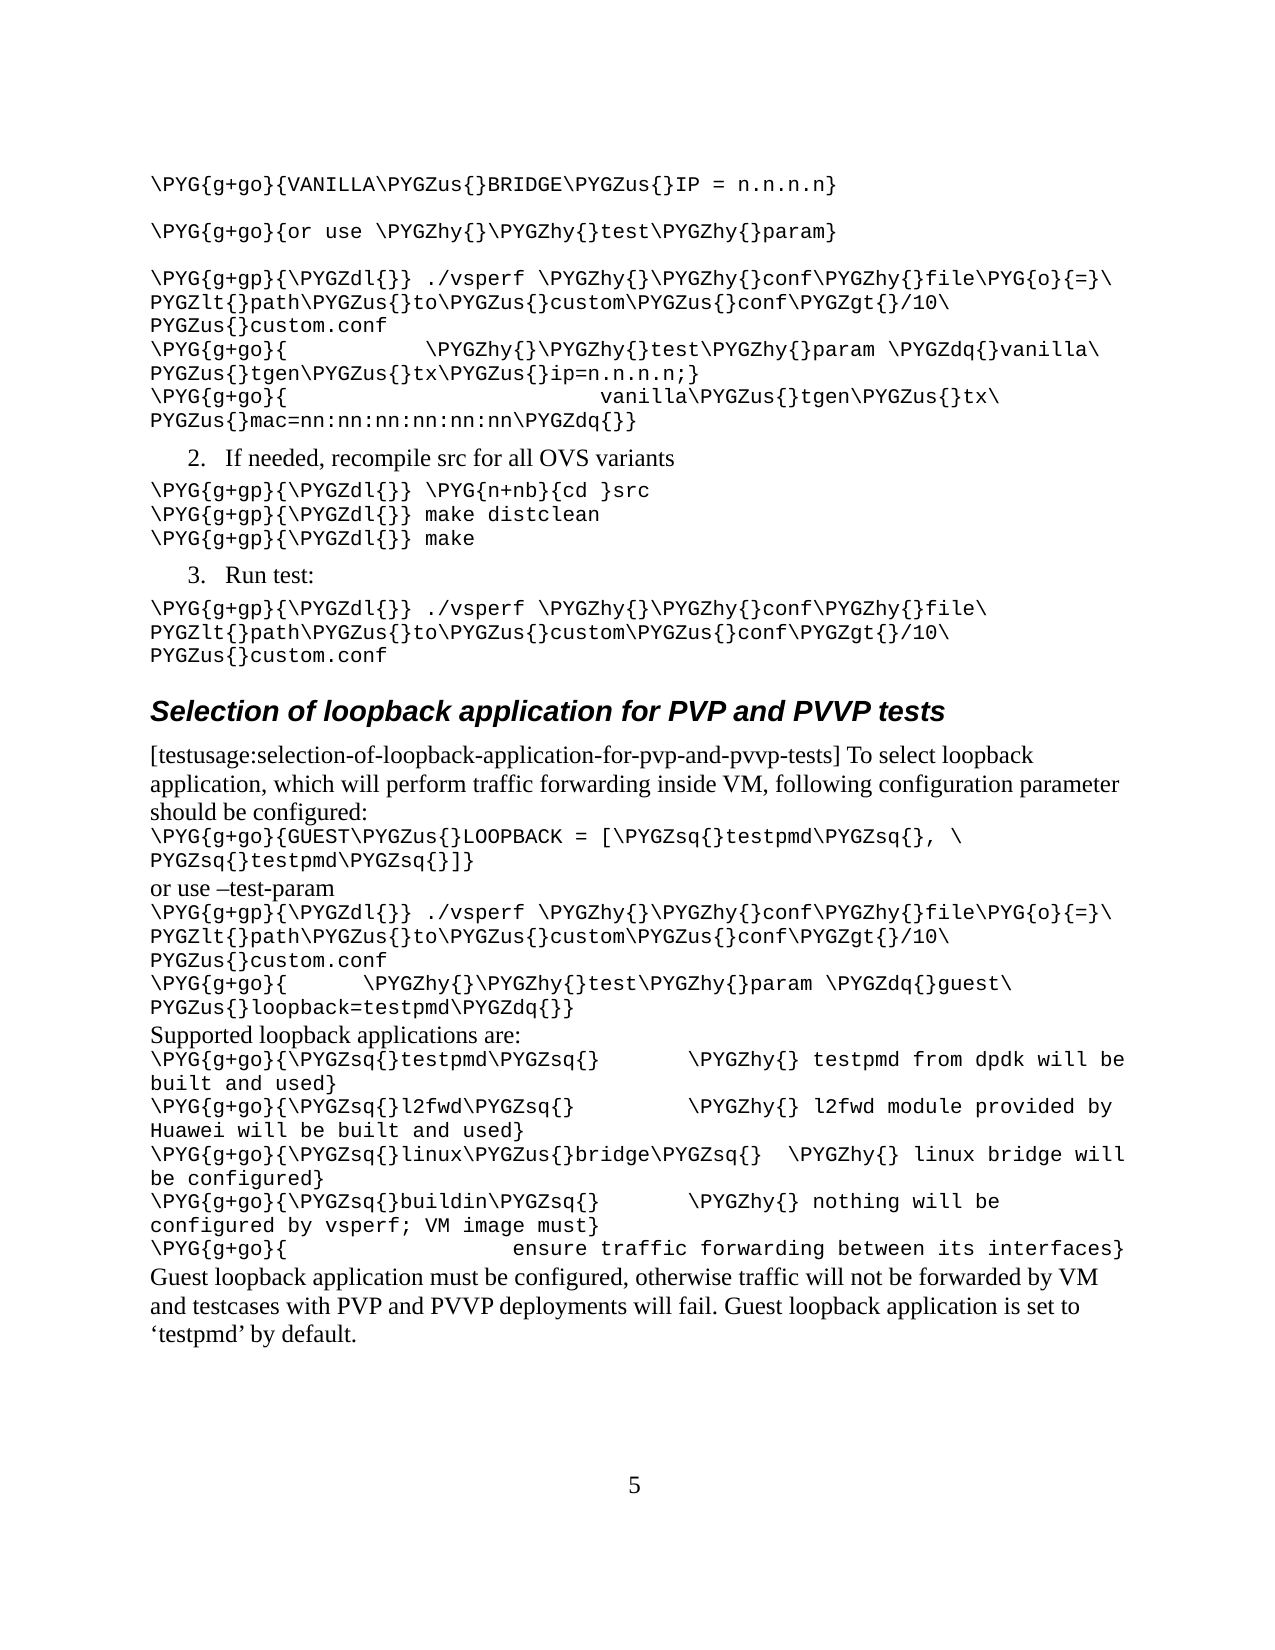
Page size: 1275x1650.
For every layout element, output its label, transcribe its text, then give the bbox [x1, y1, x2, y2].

subtitle Selection of loopback application for PVP and PVVP tests [150, 694, 1125, 727]
text \PYG{g+gp}{\PYGZdl{}} ./vsperf \PYGZhy{}\PYGZhy{}conf\PYGZhy{}file\PYGZlt{}path\PYGZus{}to\PYGZus{}custom\PYGZus{}conf\PYGZgt{}/10\PYGZus{}custom.conf [150, 598, 1125, 669]
text \PYG{g+go}{\PYGZsq{}linux\PYGZus{}bridge\PYGZsq{} \PYGZhy{} linux bridge will be configured} [150, 1144, 1125, 1191]
text \PYG{g+go}{\PYGZsq{}testpmd\PYGZsq{} \PYGZhy{} testpmd from dpdk will be built and used} [150, 1049, 1125, 1097]
text \PYG{g+go}{\PYGZsq{}l2fwd\PYGZsq{} \PYGZhy{} l2fwd module provided by Huawei will be built and used} [150, 1097, 1125, 1144]
text \PYG{g+gp}{\PYGZdl{}} ./vsperf \PYGZhy{}\PYGZhy{}conf\PYGZhy{}file\PYG{o}{=}\PYGZlt{}path\PYGZus{}to\PYGZus{}custom\PYGZus{}conf\PYGZgt{}/10\PYGZus{}custom.conf [150, 268, 1125, 339]
text or use –test-param [150, 873, 1125, 902]
text \PYG{g+gp}{\PYGZdl{}} make distclean [150, 504, 1125, 528]
text Supported loopback applications are: [150, 1021, 1125, 1049]
list Run test: [187, 560, 1125, 589]
text \PYG{g+go}{ vanilla\PYGZus{}tgen\PYGZus{}tx\PYGZus{}mac=nn:nn:nn:nn:nn:nn\PYGZdq{}} [150, 386, 1125, 434]
text \PYG{g+go}{or use \PYGZhy{}\PYGZhy{}test\PYGZhy{}param} [150, 221, 1125, 244]
text [testusage:selection-of-loopback-application-for-pvp-and-pvvp-tests] To select loopback application, which will perform traffic forwarding inside VM, following configuration parameter should be configured: [150, 740, 1125, 826]
text \PYG{g+go}{VANILLA\PYGZus{}BRIDGE\PYGZus{}IP = n.n.n.n} [150, 174, 1125, 197]
text \PYG{g+gp}{\PYGZdl{}} ./vsperf \PYGZhy{}\PYGZhy{}conf\PYGZhy{}file\PYG{o}{=}\PYGZlt{}path\PYGZus{}to\PYGZus{}custom\PYGZus{}conf\PYGZgt{}/10\PYGZus{}custom.conf [150, 902, 1125, 973]
text \PYG{g+go}{ \PYGZhy{}\PYGZhy{}test\PYGZhy{}param \PYGZdq{}guest\PYGZus{}loopback=testpmd\PYGZdq{}} [150, 973, 1125, 1021]
text \PYG{g+gp}{\PYGZdl{}} \PYG{n+nb}{cd }src [150, 480, 1125, 504]
text \PYG{g+go}{ ensure traffic forwarding between its interfaces} [150, 1238, 1125, 1262]
text \PYG{g+go}{GUEST\PYGZus{}LOOPBACK = [\PYGZsq{}testpmd\PYGZsq{}, \PYGZsq{}testpmd\PYGZsq{}]} [150, 826, 1125, 873]
text Guest loopback application must be configured, otherwise traffic will not be forwarded by VM and testcases with PVP and PVVP deployments will fail. Guest loopback application is set to ‘testpmd’ by default. [150, 1262, 1125, 1348]
text \PYG{g+gp}{\PYGZdl{}} make [150, 528, 1125, 551]
text \PYG{g+go}{\PYGZsq{}buildin\PYGZsq{} \PYGZhy{} nothing will be configured by vsperf; VM image must} [150, 1191, 1125, 1238]
text \PYG{g+go}{ \PYGZhy{}\PYGZhy{}test\PYGZhy{}param \PYGZdq{}vanilla\PYGZus{}tgen\PYGZus{}tx\PYGZus{}ip=n.n.n.n;} [150, 339, 1125, 386]
list If needed, recompile src for all OVS variants [187, 443, 1125, 471]
